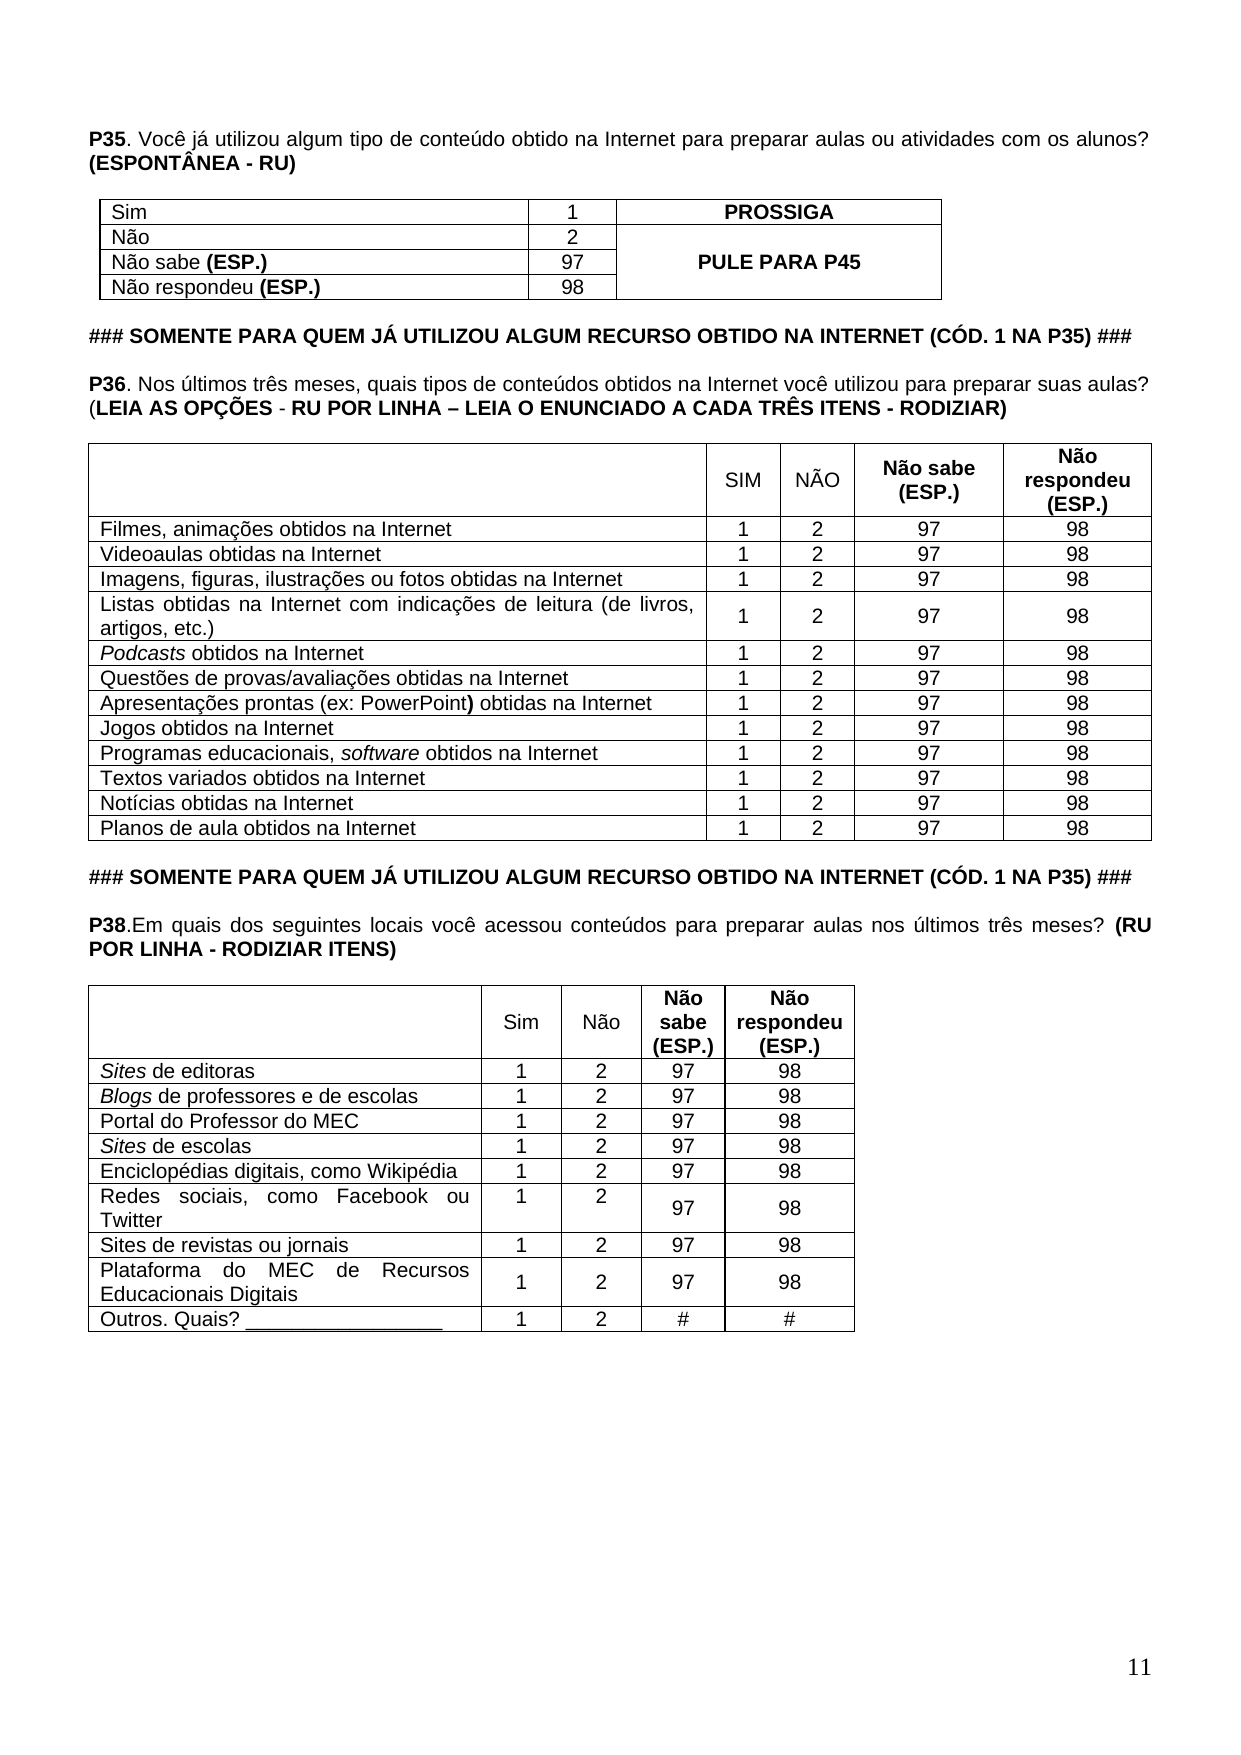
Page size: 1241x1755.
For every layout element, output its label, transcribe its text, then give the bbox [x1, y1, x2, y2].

table_cell 98 [1004, 641, 1151, 665]
table_cell 2 [781, 542, 854, 566]
table_cell Questões de provas/avaliações obtidas na Internet [89, 666, 706, 690]
table_cell 2 [781, 691, 854, 715]
table_header Sim [101, 200, 528, 223]
table_header Não sabe (ESP.) [855, 444, 1003, 516]
table_cell 97 [855, 766, 1003, 790]
table_cell 97 [855, 666, 1003, 690]
text P38.Em quais dos seguintes locais você acessou conteúdos para preparar aulas nos últimos três meses? (RU POR LINHA - RODIZIAR ITENS) [89, 913, 1152, 961]
table_cell 98 [726, 1258, 854, 1306]
table_cell 2 [562, 1059, 641, 1083]
table_cell 98 [1004, 592, 1151, 640]
table_cell 1 [707, 766, 780, 790]
table_cell 2 [562, 1159, 641, 1183]
table_cell 2 [781, 567, 854, 591]
table_cell 98 [726, 1084, 854, 1108]
table_cell Filmes, animações obtidos na Internet [89, 517, 706, 541]
table_cell 97 [855, 791, 1003, 815]
table_cell 98 [726, 1109, 854, 1133]
table_cell 1 [482, 1233, 561, 1257]
table_cell Plataforma do MEC de Recursos Educacionais Digitais [89, 1258, 481, 1306]
table_cell Não [101, 225, 528, 248]
table_cell 98 [1004, 691, 1151, 715]
table_cell 97 [855, 567, 1003, 591]
table_cell Sites de editoras [89, 1059, 481, 1083]
table_cell 2 [562, 1109, 641, 1133]
table_cell 2 [781, 791, 854, 815]
table_cell 98 [1004, 791, 1151, 815]
table_cell Não respondeu (ESP.) [101, 275, 528, 298]
table_cell Jogos obtidos na Internet [89, 716, 706, 740]
table_cell 2 [562, 1184, 641, 1232]
table_cell Textos variados obtidos na Internet [89, 766, 706, 790]
table_cell 1 [707, 691, 780, 715]
table_cell 98 [1004, 716, 1151, 740]
table_cell 97 [855, 592, 1003, 640]
table_cell Programas educacionais, software obtidos na Internet [89, 741, 706, 765]
text ### SOMENTE PARA QUEM JÁ UTILIZOU ALGUM RECURSO OBTIDO NA INTERNET (CÓD. 1 NA P35) ### [89, 865, 1152, 889]
table_cell 97 [642, 1134, 724, 1158]
table_cell 97 [642, 1159, 724, 1183]
table_header Sim [482, 986, 561, 1058]
table_cell 97 [855, 691, 1003, 715]
table_cell 1 [482, 1159, 561, 1183]
table_cell Sites de escolas [89, 1134, 481, 1158]
table_cell 1 [482, 1184, 561, 1232]
table_cell 1 [707, 517, 780, 541]
table_cell 2 [781, 816, 854, 840]
table_cell 97 [855, 542, 1003, 566]
table_cell Redes sociais, como Facebook ou Twitter [89, 1184, 481, 1232]
table_cell 98 [1004, 517, 1151, 541]
table_cell 1 [482, 1059, 561, 1083]
table_cell 1 [707, 592, 780, 640]
table_cell # [642, 1307, 724, 1331]
table_cell 98 [1004, 741, 1151, 765]
table_cell 2 [562, 1134, 641, 1158]
table_cell 97 [642, 1258, 724, 1306]
text P36. Nos últimos três meses, quais tipos de conteúdos obtidos na Internet você utilizou para preparar suas aulas? (LEIA AS OPÇÕES - RU POR LINHA – LEIA O ENUNCIADO A CADA TRÊS ITENS - RODIZIAR) [89, 371, 1152, 419]
table_cell 98 [726, 1159, 854, 1183]
table_cell 98 [1004, 542, 1151, 566]
table_cell Apresentações prontas (ex: PowerPoint) obtidas na Internet [89, 691, 706, 715]
table_cell 1 [482, 1084, 561, 1108]
table_cell 2 [529, 225, 616, 248]
table_header Não sabe (ESP.) [642, 986, 724, 1058]
table_cell 97 [642, 1184, 724, 1232]
table_cell 1 [707, 567, 780, 591]
table_cell 97 [855, 716, 1003, 740]
table_cell Listas obtidas na Internet com indicações de leitura (de livros, artigos, etc.) [89, 592, 706, 640]
text ### SOMENTE PARA QUEM JÁ UTILIZOU ALGUM RECURSO OBTIDO NA INTERNET (CÓD. 1 NA P35) ### [89, 323, 1152, 347]
table_cell 2 [562, 1084, 641, 1108]
table_cell 97 [529, 250, 616, 273]
table_header Não respondeu (ESP.) [1004, 444, 1151, 516]
table_cell 98 [529, 275, 616, 298]
table_header [89, 986, 481, 1058]
table_header NÃO [781, 444, 854, 516]
table_cell 1 [707, 542, 780, 566]
table_cell 2 [562, 1258, 641, 1306]
table_cell 1 [707, 791, 780, 815]
table_cell 2 [781, 666, 854, 690]
table_cell 1 [482, 1258, 561, 1306]
text P35. Você já utilizou algum tipo de conteúdo obtido na Internet para preparar aulas ou atividades com os alunos? (ESPONTÂNEA - RU) [89, 127, 1152, 174]
table_cell 98 [726, 1233, 854, 1257]
table_cell 1 [707, 641, 780, 665]
table_cell 97 [855, 816, 1003, 840]
table_header SIM [707, 444, 780, 516]
table_header Não respondeu (ESP.) [726, 986, 854, 1058]
table_cell Notícias obtidas na Internet [89, 791, 706, 815]
table_cell Não sabe (ESP.) [101, 250, 528, 273]
table_header Não [562, 986, 641, 1058]
table_cell 2 [781, 716, 854, 740]
table_cell Outros. Quais? _________________ [89, 1307, 481, 1331]
table_cell 2 [562, 1307, 641, 1331]
table_cell 97 [642, 1084, 724, 1108]
table_cell 1 [707, 666, 780, 690]
table_cell 98 [726, 1059, 854, 1083]
table_cell Podcasts obtidos na Internet [89, 641, 706, 665]
table_cell 2 [781, 766, 854, 790]
table_cell 1 [482, 1134, 561, 1158]
table_cell 97 [642, 1109, 724, 1133]
table_header 1 [529, 200, 616, 223]
table_cell 1 [707, 716, 780, 740]
table_cell 1 [707, 741, 780, 765]
table_cell Blogs de professores e de escolas [89, 1084, 481, 1108]
table_cell 97 [642, 1059, 724, 1083]
table_cell Videoaulas obtidas na Internet [89, 542, 706, 566]
table_header PROSSIGA [617, 200, 941, 223]
table_cell 98 [726, 1184, 854, 1232]
table_cell 97 [855, 517, 1003, 541]
table_cell 1 [482, 1109, 561, 1133]
table_cell 2 [781, 592, 854, 640]
table_cell Enciclopédias digitais, como Wikipédia [89, 1159, 481, 1183]
table_cell 2 [562, 1233, 641, 1257]
table_cell Planos de aula obtidos na Internet [89, 816, 706, 840]
table_cell 2 [781, 641, 854, 665]
table_cell 97 [855, 741, 1003, 765]
table_cell 98 [1004, 766, 1151, 790]
table_cell # [726, 1307, 854, 1331]
table_cell 2 [781, 517, 854, 541]
table_cell 2 [781, 741, 854, 765]
table_cell Portal do Professor do MEC [89, 1109, 481, 1133]
table_cell 98 [726, 1134, 854, 1158]
table_cell 1 [707, 816, 780, 840]
table_cell 1 [482, 1307, 561, 1331]
table_cell 97 [642, 1233, 724, 1257]
table_cell 98 [1004, 666, 1151, 690]
table_cell PULE PARA P45 [617, 225, 941, 298]
table_cell Imagens, figuras, ilustrações ou fotos obtidas na Internet [89, 567, 706, 591]
table_cell 98 [1004, 816, 1151, 840]
table_cell 97 [855, 641, 1003, 665]
table_cell Sites de revistas ou jornais [89, 1233, 481, 1257]
table_cell 98 [1004, 567, 1151, 591]
table_header [89, 444, 706, 516]
